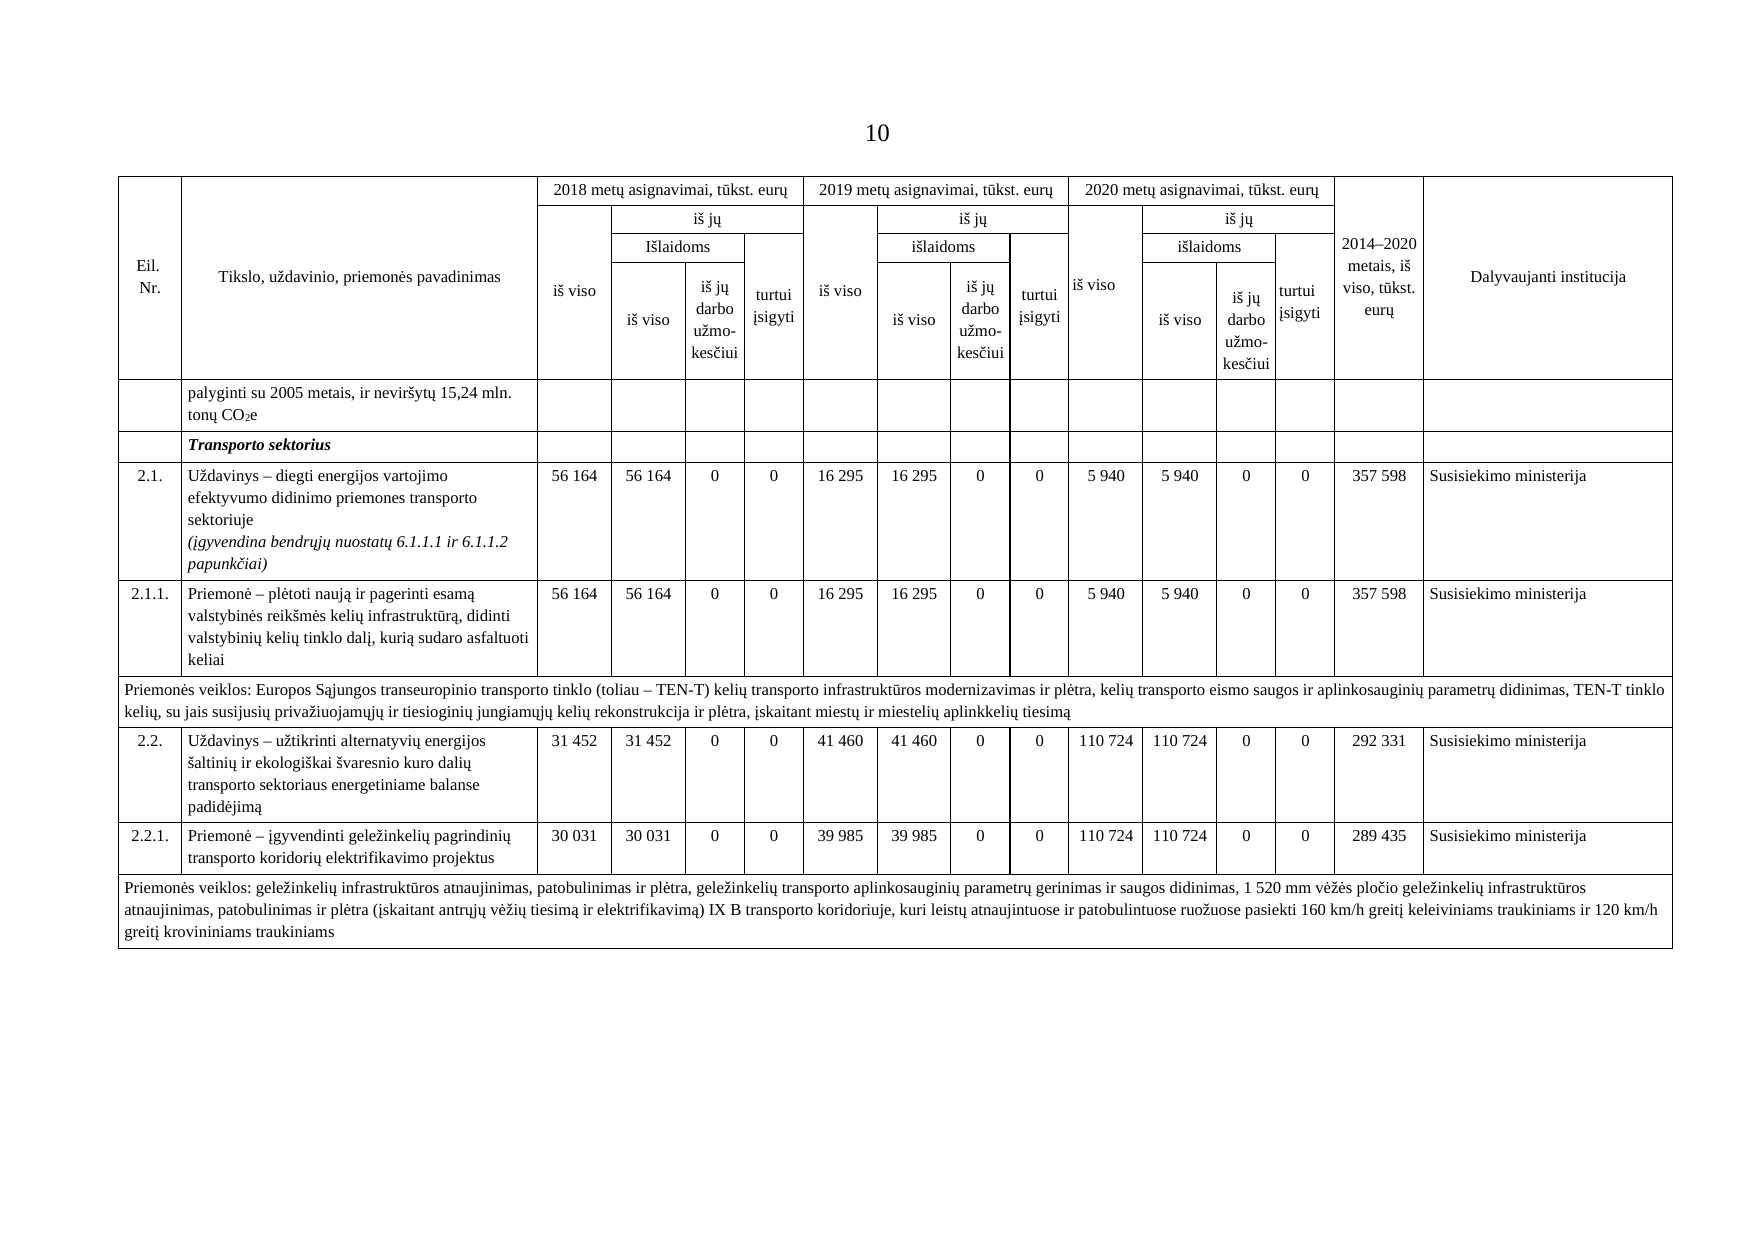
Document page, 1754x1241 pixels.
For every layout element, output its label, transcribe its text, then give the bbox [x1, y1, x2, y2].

table_cell 0 [951, 823, 1009, 874]
table_cell [1424, 432, 1672, 462]
table_cell [1143, 432, 1216, 462]
table_cell [804, 380, 877, 431]
table_cell iš viso [804, 206, 877, 379]
table_header Dalyvaujanti institucija [1424, 177, 1672, 379]
table_cell [1143, 380, 1216, 431]
table_cell [1217, 432, 1275, 462]
table_cell [1276, 432, 1334, 462]
table_cell 30 031 [612, 823, 685, 874]
table_cell 16 295 [804, 581, 877, 676]
table_cell 2.2.1. [119, 823, 181, 874]
table_cell 31 452 [538, 728, 611, 822]
table_cell palyginti su 2005 metais, ir neviršytų 15,24 mln. tonų CO2e [182, 380, 537, 431]
table_cell 16 295 [878, 463, 950, 580]
table_cell [686, 432, 744, 462]
table_cell 2.1.1. [119, 581, 181, 676]
table_cell 16 295 [804, 463, 877, 580]
table_cell 0 [1011, 823, 1068, 874]
table_cell 31 452 [612, 728, 685, 822]
table_cell 0 [1276, 581, 1334, 676]
table_cell 30 031 [538, 823, 611, 874]
table_cell 357 598 [1335, 463, 1423, 580]
table_cell 16 295 [878, 581, 950, 676]
table_cell išlaidoms [878, 234, 1009, 262]
table_cell Išlaidoms [612, 234, 744, 262]
table_cell [119, 432, 181, 462]
table_cell 5 940 [1143, 581, 1216, 676]
table_cell Transporto sektorius [182, 432, 537, 462]
table_cell [1335, 380, 1423, 431]
table_cell 56 164 [612, 581, 685, 676]
table_cell iš viso [1069, 206, 1142, 379]
table_cell 0 [745, 463, 803, 580]
table_cell [119, 380, 181, 431]
table_cell 5 940 [1143, 463, 1216, 580]
table_cell iš jų darbo užmo-kesčiui [1217, 263, 1275, 379]
table_header 2019 metų asignavimai, tūkst. eurų [804, 177, 1068, 204]
table_cell [612, 432, 685, 462]
table_cell [1335, 432, 1423, 462]
table_cell [878, 432, 950, 462]
table_cell 110 724 [1143, 823, 1216, 874]
table_cell 0 [1011, 581, 1068, 676]
table_cell 0 [1217, 728, 1275, 822]
table_cell 0 [1217, 463, 1275, 580]
table_cell 0 [1217, 823, 1275, 874]
table_cell 0 [1276, 728, 1334, 822]
table_cell iš viso [1143, 263, 1216, 379]
table_cell [1069, 380, 1142, 431]
table_cell Susisiekimo ministerija [1424, 581, 1672, 676]
table_cell 0 [1217, 581, 1275, 676]
table_cell iš viso [538, 206, 611, 379]
table_cell [1011, 380, 1068, 431]
table_cell 0 [686, 463, 744, 580]
table_header Tikslo, uždavinio, priemonės pavadinimas [182, 177, 537, 379]
table_cell 56 164 [538, 581, 611, 676]
table_cell iš jų darbo užmo-kesčiui [951, 263, 1009, 379]
table_cell iš jų darbo užmo-kesčiui [686, 263, 744, 379]
table_cell Susisiekimo ministerija [1424, 728, 1672, 822]
table_cell [804, 432, 877, 462]
table_cell 0 [951, 581, 1009, 676]
table_cell 39 985 [878, 823, 950, 874]
table_cell iš jų [878, 206, 1068, 233]
table_cell iš viso [612, 263, 685, 379]
table_header 2018 metų asignavimai, tūkst. eurų [538, 177, 803, 204]
table_cell 110 724 [1069, 823, 1142, 874]
table_header Eil. Nr. [119, 177, 181, 379]
table_cell iš jų [612, 206, 803, 233]
table_cell 0 [745, 581, 803, 676]
table_cell 110 724 [1069, 728, 1142, 822]
table_cell [745, 380, 803, 431]
table_cell išlaidoms [1143, 234, 1275, 262]
table_cell Susisiekimo ministerija [1424, 823, 1672, 874]
table_cell 2.1. [119, 463, 181, 580]
table_cell Priemonė – plėtoti naują ir pagerinti esamą valstybinės reikšmės kelių infrastruktūrą, didinti valstybinių kelių tinklo dalį, kurią sudaro asfaltuoti keliai [182, 581, 537, 676]
table_cell 0 [686, 823, 744, 874]
table_cell 5 940 [1069, 463, 1142, 580]
table_cell [1011, 432, 1068, 462]
table_cell Uždavinys – diegti energijos vartojimo efektyvumo didinimo priemones transporto sektoriuje (įgyvendina bendrųjų nuostatų 6.1.1.1 ir 6.1.1.2 papunkčiai) [182, 463, 537, 580]
table_cell 0 [951, 463, 1009, 580]
table_header 2020 metų asignavimai, tūkst. eurų [1069, 177, 1334, 204]
table_cell [1424, 380, 1672, 431]
table_cell [1217, 380, 1275, 431]
table_cell turtui įsigyti [1276, 234, 1334, 379]
table_cell 0 [951, 728, 1009, 822]
table_cell 39 985 [804, 823, 877, 874]
table_cell iš viso [878, 263, 950, 379]
table_cell [612, 380, 685, 431]
table_cell [538, 380, 611, 431]
table_cell 0 [1276, 463, 1334, 580]
table_cell Uždavinys – užtikrinti alternatyvių energijos šaltinių ir ekologiškai švaresnio kuro dalių transporto sektoriaus energetiniame balanse padidėjimą [182, 728, 537, 822]
table_cell 0 [686, 728, 744, 822]
table_cell Priemonės veiklos: Europos Sąjungos transeuropinio transporto tinklo (toliau – TEN-T) kelių transporto infrastruktūros modernizavimas ir plėtra, kelių transporto eismo saugos ir aplinkosauginių parametrų didinimas, TEN-T tinklo kelių, su jais susijusių privažiuojamųjų ir tiesioginių jungiamųjų kelių rekonstrukcija ir plėtra, įskaitant miestų ir miestelių aplinkkelių tiesimą [119, 677, 1672, 727]
table_cell 357 598 [1335, 581, 1423, 676]
table_cell 41 460 [804, 728, 877, 822]
table_cell 0 [745, 728, 803, 822]
table_cell turtui įsigyti [1011, 234, 1068, 379]
table_cell 0 [686, 581, 744, 676]
table_cell 56 164 [538, 463, 611, 580]
table_cell 0 [745, 823, 803, 874]
table_cell [878, 380, 950, 431]
table_cell Priemonė – įgyvendinti geležinkelių pagrindinių transporto koridorių elektrifikavimo projektus [182, 823, 537, 874]
table_header 2014–2020 metais, iš viso, tūkst. eurų [1335, 177, 1423, 379]
table_cell 292 331 [1335, 728, 1423, 822]
table_cell 5 940 [1069, 581, 1142, 676]
table_cell iš jų [1143, 206, 1334, 233]
table_cell 289 435 [1335, 823, 1423, 874]
table_cell [686, 380, 744, 431]
table_cell turtui įsigyti [745, 234, 803, 379]
table_cell 2.2. [119, 728, 181, 822]
table_cell 56 164 [612, 463, 685, 580]
table_cell [951, 380, 1009, 431]
table_cell Priemonės veiklos: geležinkelių infrastruktūros atnaujinimas, patobulinimas ir plėtra, geležinkelių transporto aplinkosauginių parametrų gerinimas ir saugos didinimas, 1 520 mm vėžės pločio geležinkelių infrastruktūros atnaujinimas, patobulinimas ir plėtra (įskaitant antrųjų vėžių tiesimą ir elektrifikavimą) IX B transporto koridoriuje, kuri leistų atnaujintuose ir patobulintuose ruožuose pasiekti 160 km/h greitį keleiviniams traukiniams ir 120 km/h greitį krovininiams traukiniams [119, 875, 1672, 948]
table_cell Susisiekimo ministerija [1424, 463, 1672, 580]
table_cell 110 724 [1143, 728, 1216, 822]
table_cell [1276, 380, 1334, 431]
table_cell 0 [1011, 728, 1068, 822]
table_cell [1069, 432, 1142, 462]
table_cell 41 460 [878, 728, 950, 822]
table_cell [951, 432, 1009, 462]
table_cell [745, 432, 803, 462]
table_cell 0 [1276, 823, 1334, 874]
table_cell [538, 432, 611, 462]
table_cell 0 [1011, 463, 1068, 580]
